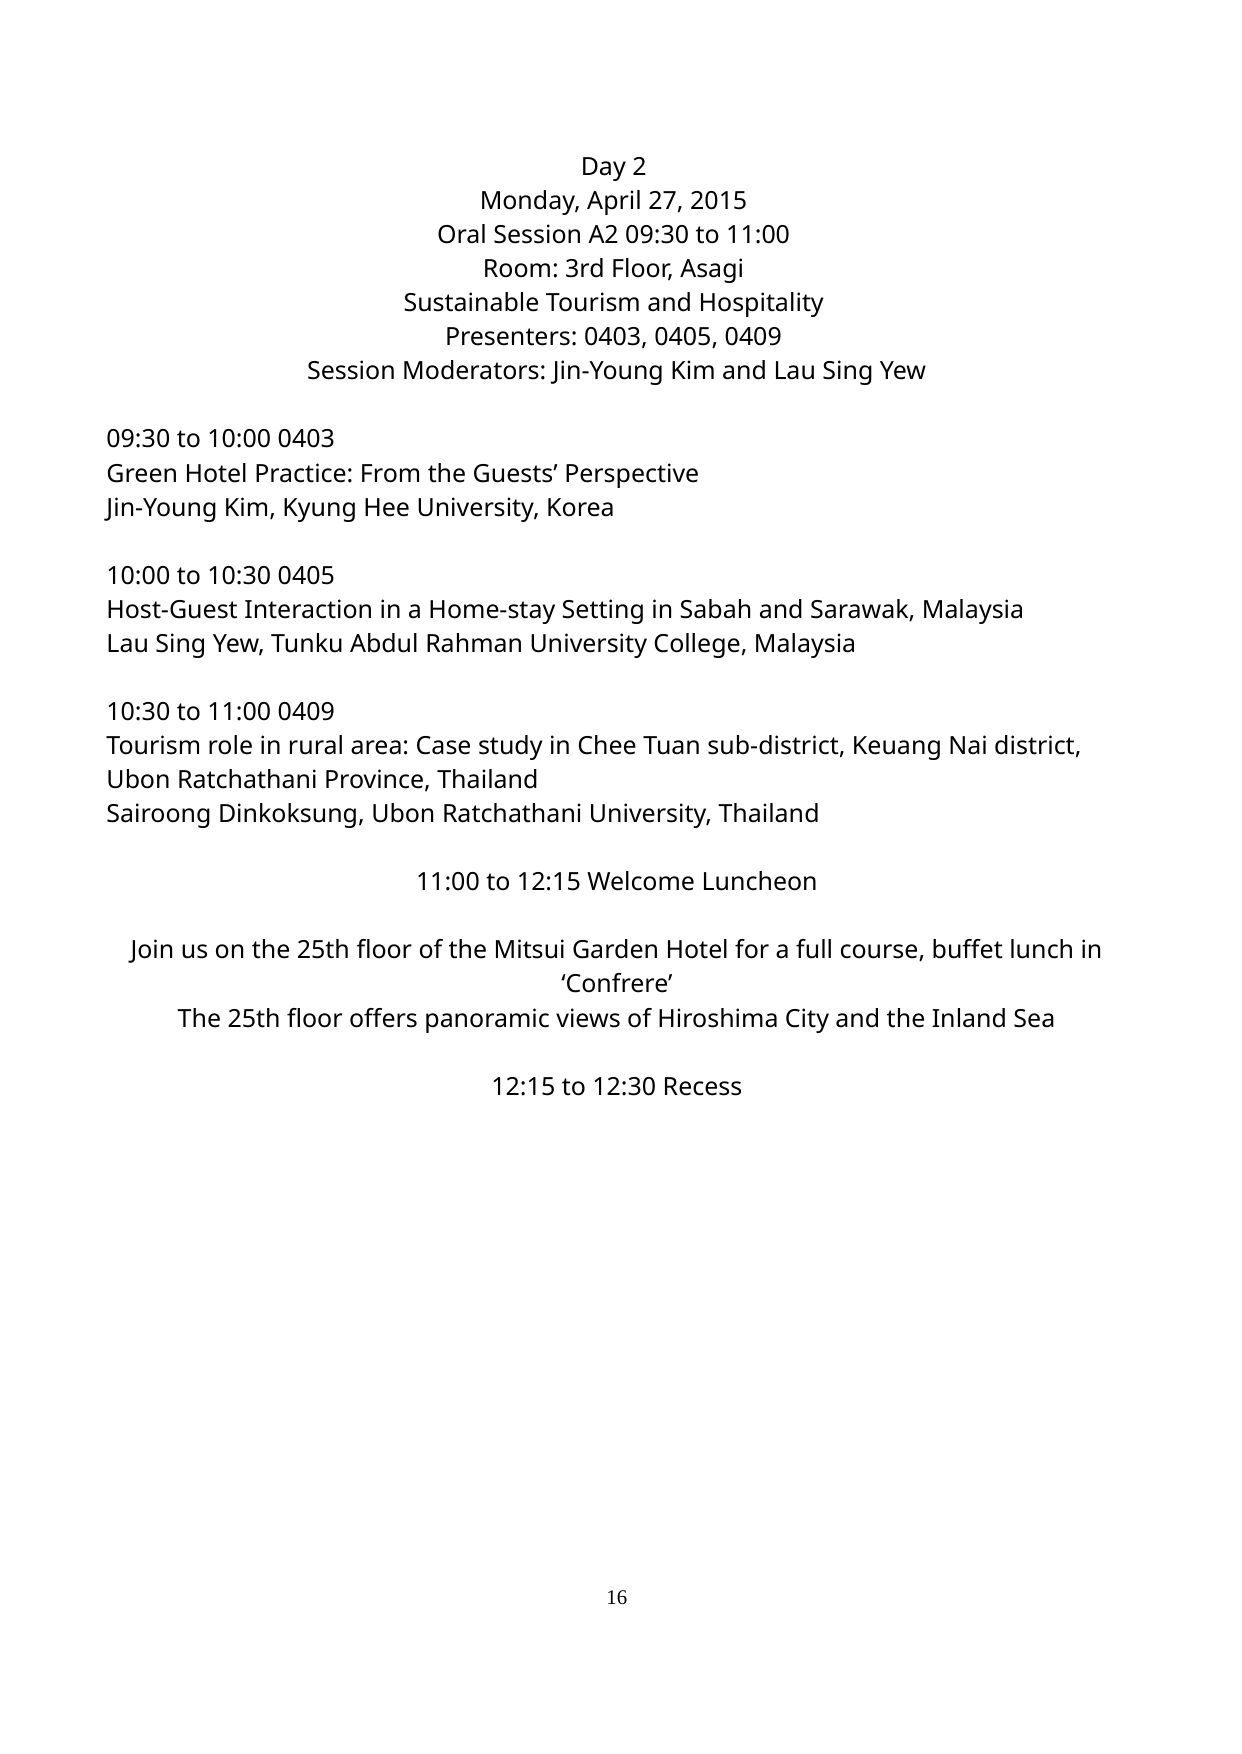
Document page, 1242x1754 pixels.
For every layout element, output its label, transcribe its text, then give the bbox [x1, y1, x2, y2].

text Lau Sing Yew, Tunku Abdul Rahman University College, Malaysia [106, 626, 1127, 659]
text Host-Guest Interaction in a Home-stay Setting in Sabah and Sarawak, Malaysia [106, 591, 1127, 626]
text Presenters: 0403, 0405, 0409 [106, 319, 1127, 353]
text The 25th floor offers panoramic views of Hiroshima City and the Inland Sea [106, 1000, 1127, 1034]
text Sustainable Tourism and Hospitality [106, 285, 1127, 319]
text Green Hotel Practice: From the Guests’ Perspective [106, 455, 1127, 489]
text Session Moderators: Jin-Young Kim and Lau Sing Yew [106, 353, 1127, 387]
text Monday, April 27, 2015 [106, 183, 1127, 217]
text 12:15 to 12:30 Recess [106, 1068, 1127, 1102]
text Sairoong Dinkoksung, Ubon Ratchathani University, Thailand [106, 796, 1127, 830]
text Room: 3rd Floor, Asagi [106, 251, 1127, 285]
text 10:30 to 11:00 0409 [106, 694, 1127, 728]
text Join us on the 25th floor of the Mitsui Garden Hotel for a full course, buffet lunch in ‘Confrere’ [106, 932, 1127, 1000]
text 11:00 to 12:15 Welcome Luncheon [106, 864, 1127, 898]
text 09:30 to 10:00 0403 [106, 421, 1127, 455]
text 10:00 to 10:30 0405 [106, 557, 1127, 591]
text Tourism role in rural area: Case study in Chee Tuan sub-district, Keuang Nai district, Ubon Ratchathani Province, Thailand [106, 728, 1127, 796]
text Jin-Young Kim, Kyung Hee University, Korea [106, 489, 1127, 523]
text Oral Session A2 09:30 to 11:00 [106, 217, 1127, 251]
text Day 2 [106, 149, 1127, 183]
